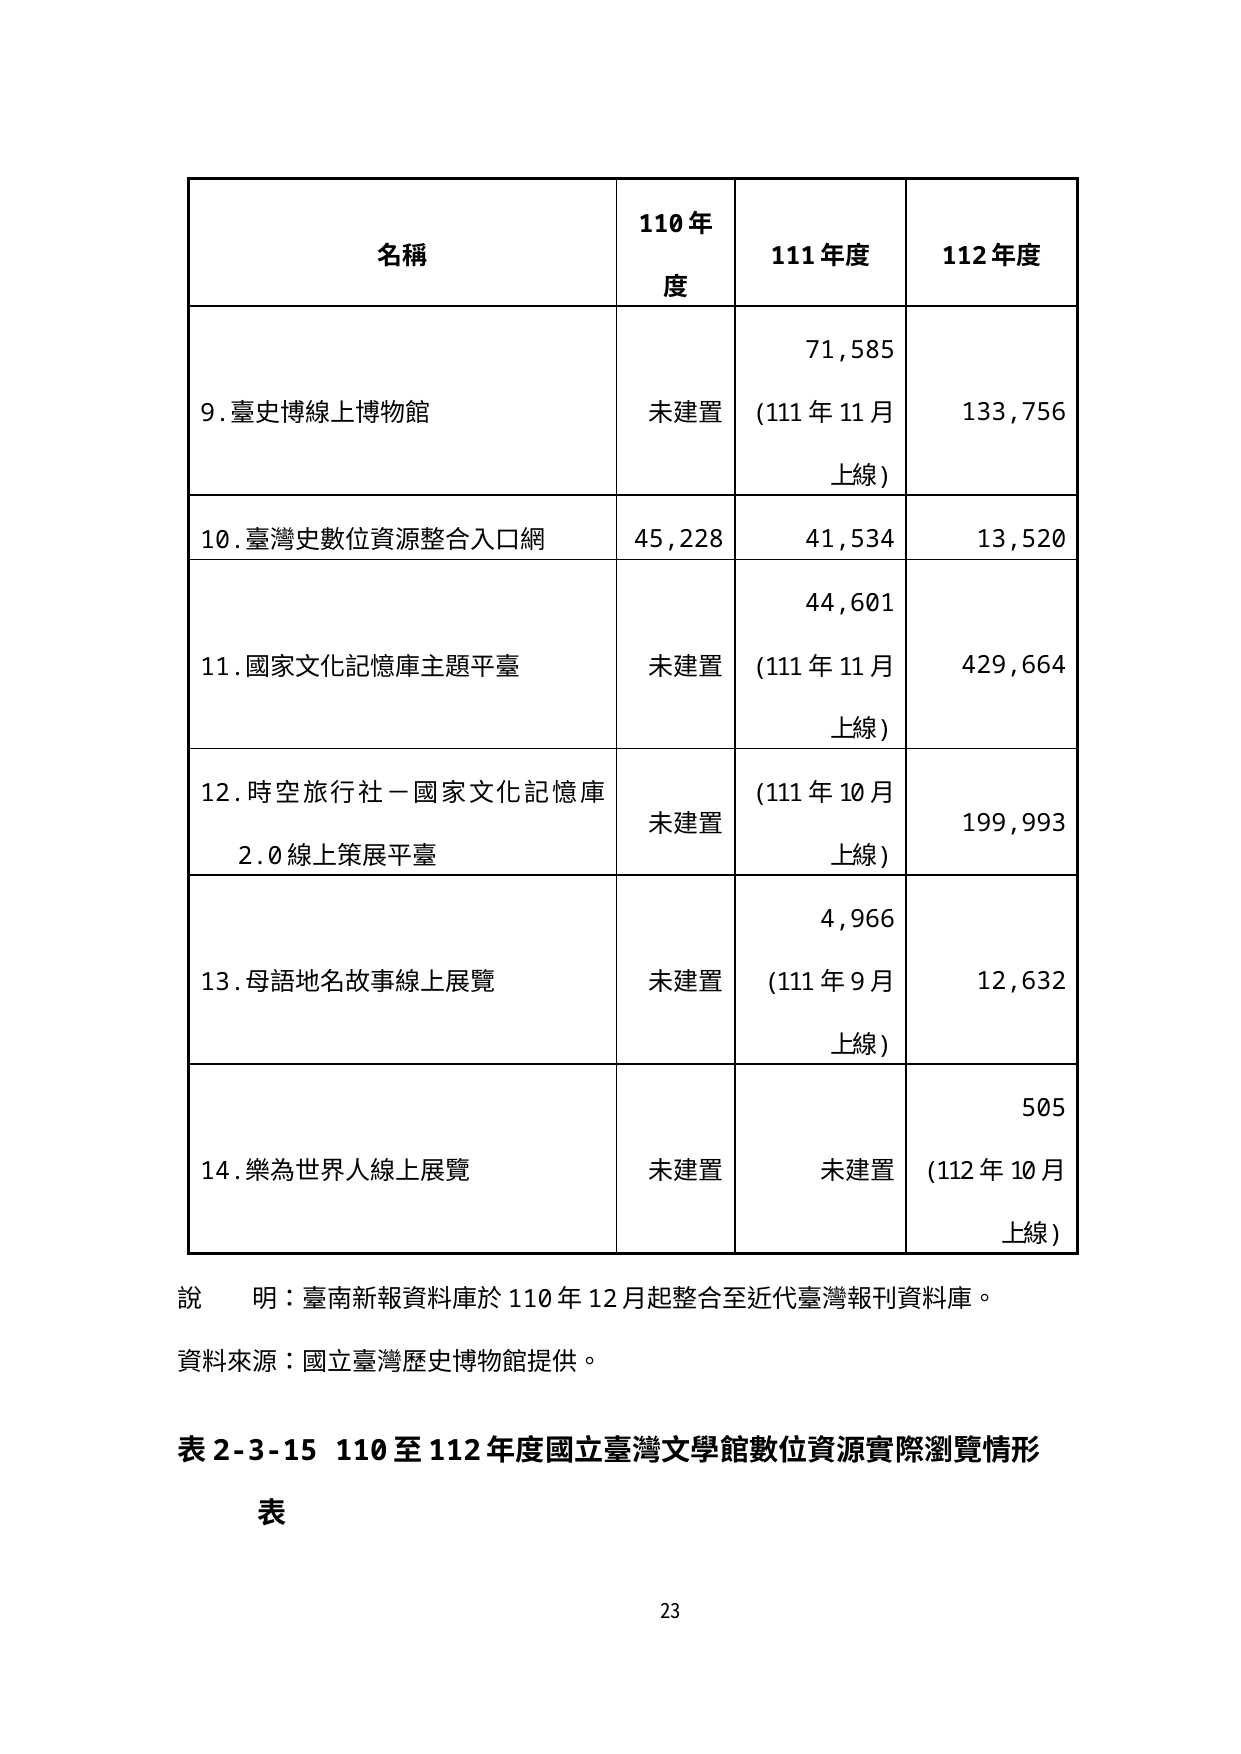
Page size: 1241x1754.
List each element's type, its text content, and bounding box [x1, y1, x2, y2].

table_cell 13,520 [907, 496, 1076, 558]
table_header 111年度 [736, 180, 905, 305]
table_cell 10.臺灣史數位資源整合入口網 [190, 496, 616, 558]
table_cell 14.樂為世界人線上展覽 [190, 1065, 616, 1252]
table_cell 44,601 (111年11月上線) [736, 560, 905, 747]
table_cell 13.母語地名故事線上展覽 [190, 876, 616, 1063]
table_cell 429,664 [907, 560, 1076, 747]
table_cell 133,756 [907, 307, 1076, 494]
text 說 明：臺南新報資料庫於110年12月起整合至近代臺灣報刊資料庫。 [177, 1255, 1063, 1318]
table_header 名稱 [190, 180, 616, 305]
table_cell 11.國家文化記憶庫主題平臺 [190, 560, 616, 747]
table_cell 未建置 [617, 560, 734, 747]
table_cell 41,534 [736, 496, 905, 558]
text 資料來源：國立臺灣歷史博物館提供。 [177, 1318, 1063, 1380]
table_cell 199,993 [907, 749, 1076, 874]
table_cell 未建置 [617, 749, 734, 874]
table_cell 9.臺史博線上博物館 [190, 307, 616, 494]
text 表2-3-15 110至112年度國立臺灣文學館數位資源實際瀏覽情形表 [177, 1406, 1063, 1531]
table_cell 12,632 [907, 876, 1076, 1063]
table_cell 4,966 (111年9月上線) [736, 876, 905, 1063]
table_header 112年度 [907, 180, 1076, 305]
table_cell 未建置 [617, 307, 734, 494]
table_cell 505 (112年10月上線) [907, 1065, 1076, 1252]
table_header 110年度 [617, 180, 734, 305]
table_cell 45,228 [617, 496, 734, 558]
table_cell 12.時空旅行社－國家文化記憶庫2.0線上策展平臺 [190, 749, 616, 874]
table_cell 71,585 (111年11月上線) [736, 307, 905, 494]
table_cell 未建置 [736, 1065, 905, 1252]
table_cell 未建置 [617, 1065, 734, 1252]
table_cell 未建置 [617, 876, 734, 1063]
table_cell (111年10月上線) [736, 749, 905, 874]
